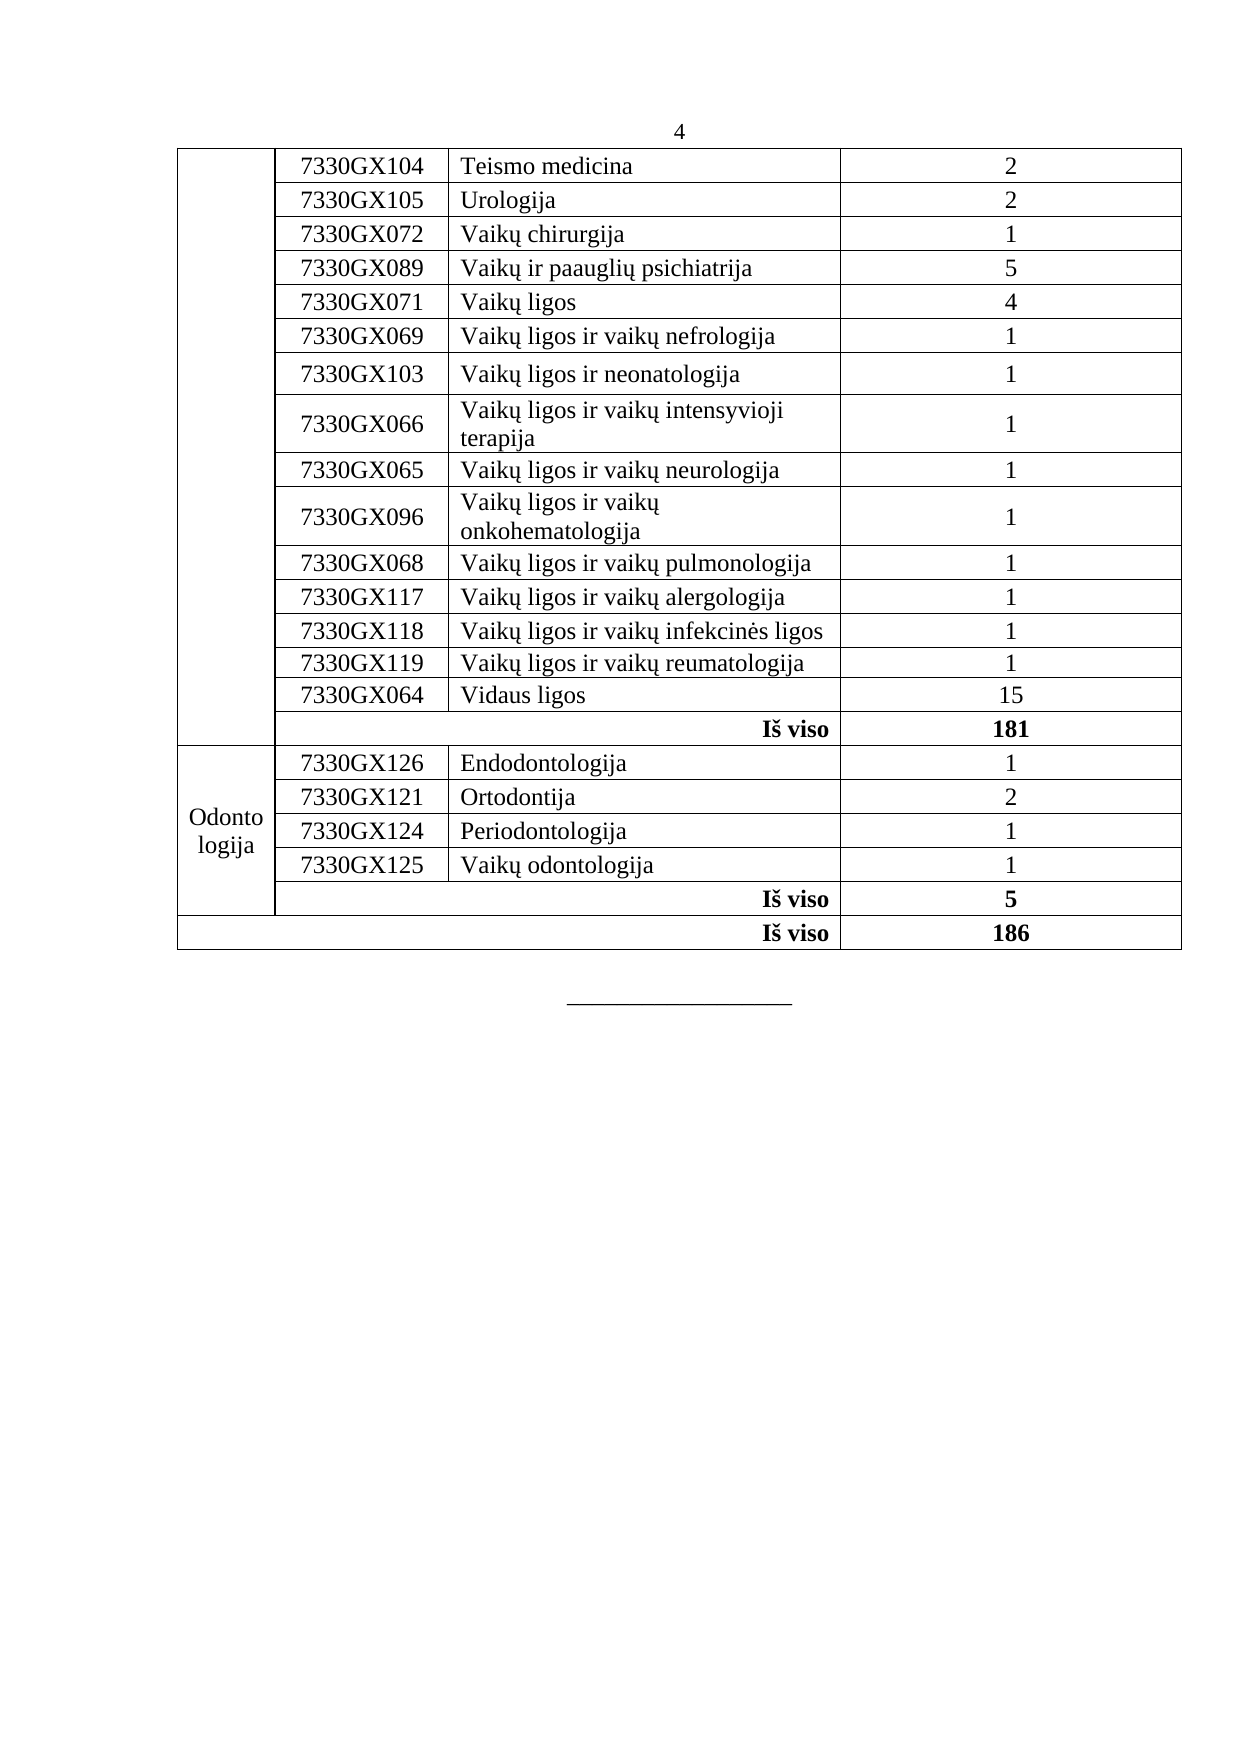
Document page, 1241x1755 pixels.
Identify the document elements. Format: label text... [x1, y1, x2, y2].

table_cell Periodontologija [449, 814, 840, 847]
table_cell Vaikų ligos ir vaikų pulmonologija [449, 546, 840, 579]
table_cell 2 [841, 149, 1181, 182]
table_cell Vaikų chirurgija [449, 217, 840, 250]
table_cell Teismo medicina [449, 149, 840, 182]
table_cell 7330GX126 [276, 746, 448, 779]
table_cell 1 [841, 453, 1181, 486]
table_cell 5 [841, 882, 1181, 915]
table_cell 1 [841, 580, 1181, 613]
table_cell 7330GX089 [276, 251, 448, 284]
table_cell 7330GX121 [276, 780, 448, 813]
table_cell 186 [841, 916, 1181, 949]
table_cell Vaikų ligos ir vaikų reumatologija [449, 648, 840, 677]
table_cell 4 [841, 285, 1181, 318]
table_cell 5 [841, 251, 1181, 284]
table_cell 181 [841, 712, 1181, 745]
table_cell 7330GX103 [276, 353, 448, 394]
table_cell 7330GX072 [276, 217, 448, 250]
table_cell 7330GX064 [276, 678, 448, 711]
table_cell 2 [841, 780, 1181, 813]
table_cell 7330GX096 [276, 487, 448, 545]
table_cell Vaikų ligos ir vaikų nefrologija [449, 319, 840, 352]
table_cell 1 [841, 648, 1181, 677]
table_cell 7330GX105 [276, 183, 448, 216]
table_cell Vidaus ligos [449, 678, 840, 711]
table_cell Vaikų ligos ir neonatologija [449, 353, 840, 394]
table_cell [178, 149, 274, 745]
table_cell Vaikų ligos ir vaikų intensyvioji terapija [449, 395, 840, 452]
table_cell 1 [841, 487, 1181, 545]
table_cell Vaikų ligos ir vaikų alergologija [449, 580, 840, 613]
table_cell 7330GX124 [276, 814, 448, 847]
table_cell Vaikų odontologija [449, 848, 840, 881]
table_cell 7330GX104 [276, 149, 448, 182]
table_cell 7330GX071 [276, 285, 448, 318]
table_cell 15 [841, 678, 1181, 711]
table_cell 1 [841, 319, 1181, 352]
table_cell Urologija [449, 183, 840, 216]
table_cell Ortodontija [449, 780, 840, 813]
table_cell Endodontologija [449, 746, 840, 779]
table_cell 7330GX118 [276, 614, 448, 647]
table_cell Vaikų ir paauglių psichiatrija [449, 251, 840, 284]
table_cell Iš viso [178, 916, 840, 949]
table_cell Iš viso [276, 712, 840, 745]
table_cell 7330GX066 [276, 395, 448, 452]
table_cell 1 [841, 217, 1181, 250]
table_cell Odontologija [178, 746, 274, 915]
table_cell 1 [841, 395, 1181, 452]
text __________________ [177, 979, 1181, 1008]
table_cell 1 [841, 746, 1181, 779]
table_cell 7330GX069 [276, 319, 448, 352]
table_cell Vaikų ligos [449, 285, 840, 318]
table_cell 7330GX117 [276, 580, 448, 613]
table_cell 1 [841, 614, 1181, 647]
table_cell 7330GX125 [276, 848, 448, 881]
table_cell 1 [841, 814, 1181, 847]
table_cell 1 [841, 353, 1181, 394]
table_cell 7330GX119 [276, 648, 448, 677]
table_cell Vaikų ligos ir vaikų neurologija [449, 453, 840, 486]
table_cell Vaikų ligos ir vaikų infekcinės ligos [449, 614, 840, 647]
table_cell 1 [841, 546, 1181, 579]
table_cell 7330GX065 [276, 453, 448, 486]
table_cell Iš viso [276, 882, 840, 915]
table_cell Vaikų ligos ir vaikų onkohematologija [449, 487, 840, 545]
table_cell 7330GX068 [276, 546, 448, 579]
table_cell 1 [841, 848, 1181, 881]
table_cell 2 [841, 183, 1181, 216]
